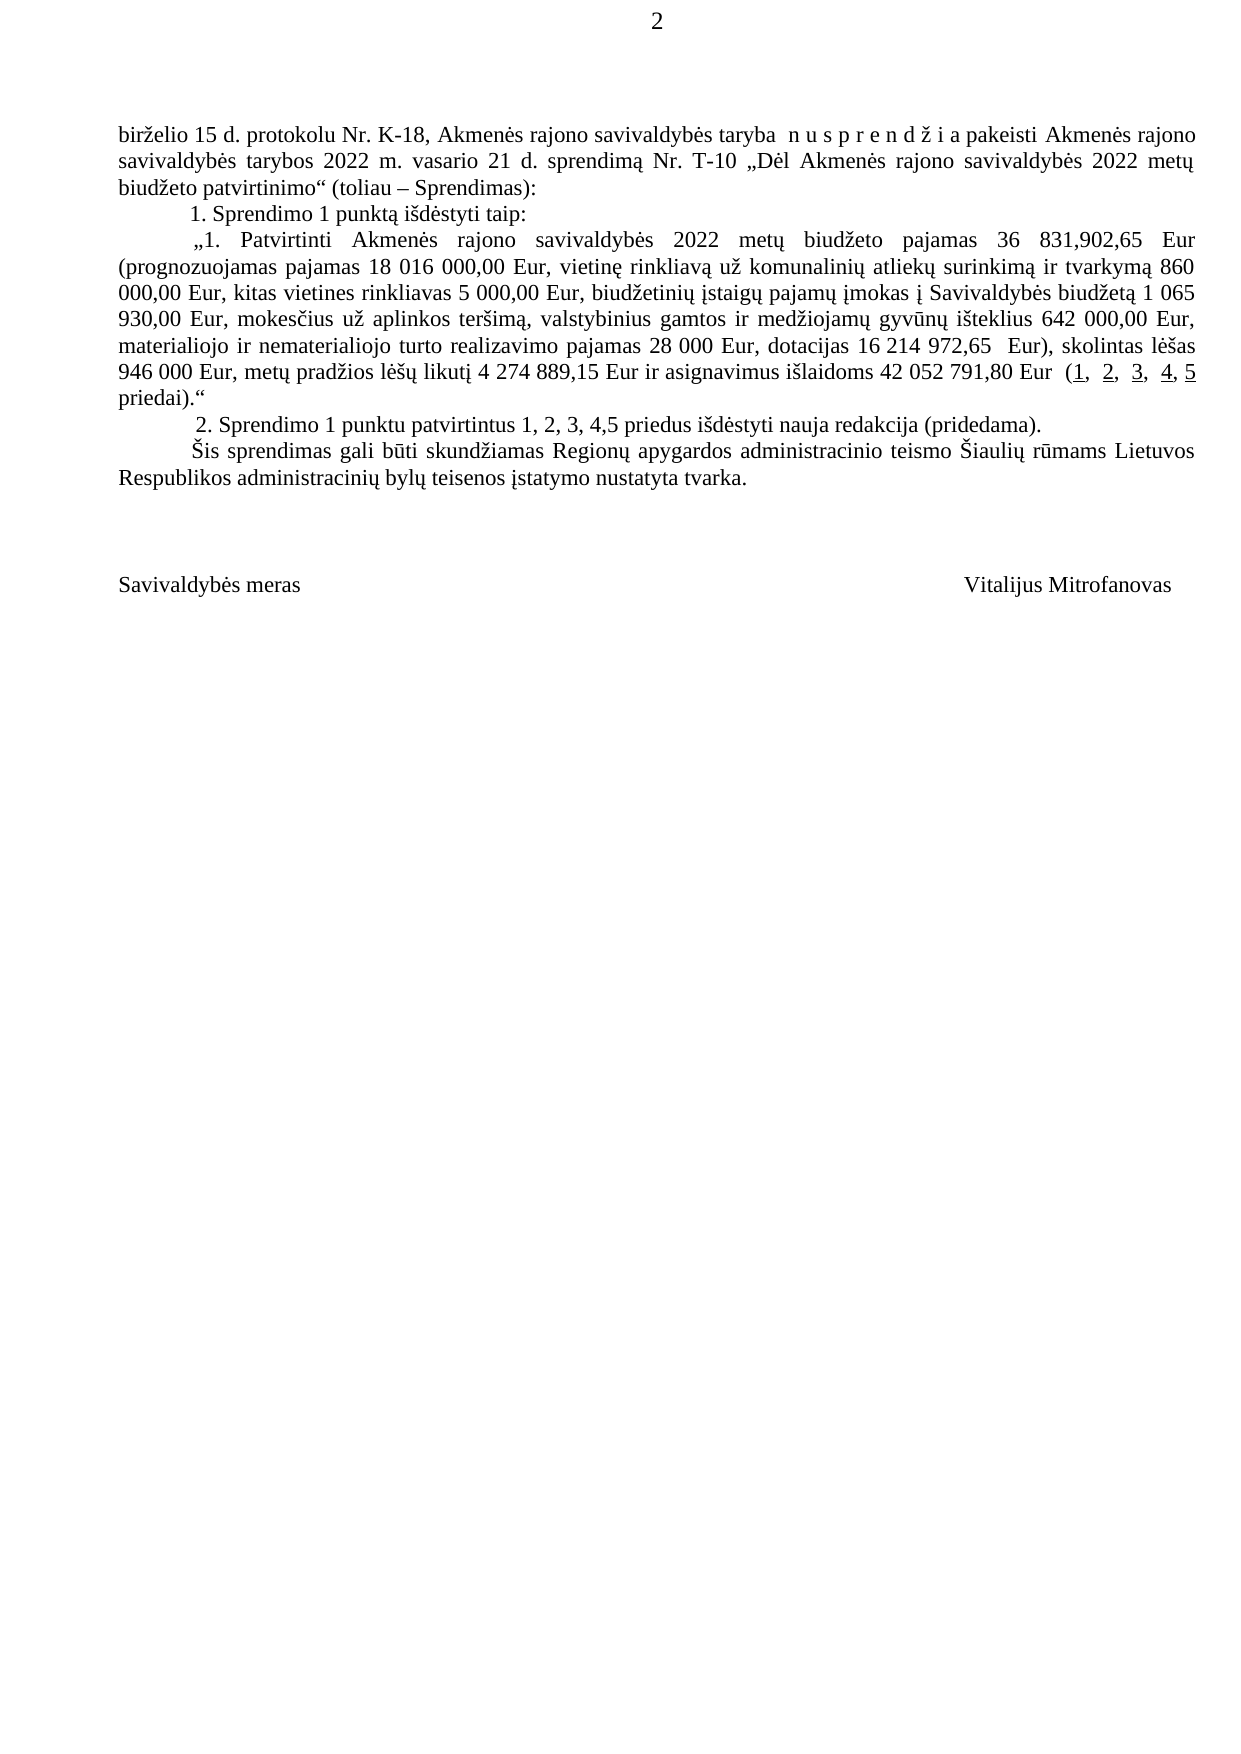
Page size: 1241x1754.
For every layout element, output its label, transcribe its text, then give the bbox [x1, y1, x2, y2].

text birželio 15 d. protokolu Nr. K-18, Akmenės rajono savivaldybės taryba n u s p r e n d ž i a pakeisti Akmenės rajono savivaldybės tarybos 2022 m. vasario 21 d. sprendimą Nr. T-10 „Dėl Akmenės rajono savivaldybės 2022 metų biudžeto patvirtinimo“ (toliau – Sprendimas): [118, 121, 1196, 200]
text „1. Patvirtinti Akmenės rajono savivaldybės 2022 metų biudžeto pajamas 36 831,902,65 Eur (prognozuojamas pajamas 18 016 000,00 Eur, vietinę rinkliavą už komunalinių atliekų surinkimą ir tvarkymą 860 000,00 Eur, kitas vietines rinkliavas 5 000,00 Eur, biudžetinių įstaigų pajamų įmokas į Savivaldybės biudžetą 1 065 930,00 Eur, mokesčius už aplinkos teršimą, valstybinius gamtos ir medžiojamų gyvūnų išteklius 642 000,00 Eur, materialiojo ir nematerialiojo turto realizavimo pajamas 28 000 Eur, dotacijas 16 214 972,65 Eur), skolintas lėšas 946 000 Eur, metų pradžios lėšų likutį 4 274 889,15 Eur ir asignavimus išlaidoms 42 052 791,80 Eur (1, 2, 3, 4, 5 priedai).“ [118, 226, 1196, 411]
subtitle 1. Sprendimo 1 punktą išdėstyti taip: [118, 200, 1196, 226]
text Šis sprendimas gali būti skundžiamas Regionų apygardos administracinio teismo Šiaulių rūmams Lietuvos Respublikos administracinių bylų teisenos įstatymo nustatyta tvarka. [118, 437, 1196, 490]
text Savivaldybės meras Vitalijus Mitrofanovas [118, 571, 1196, 598]
subtitle 2. Sprendimo 1 punktu patvirtintus 1, 2, 3, 4,5 priedus išdėstyti nauja redakcija (pridedama). [118, 411, 1196, 437]
